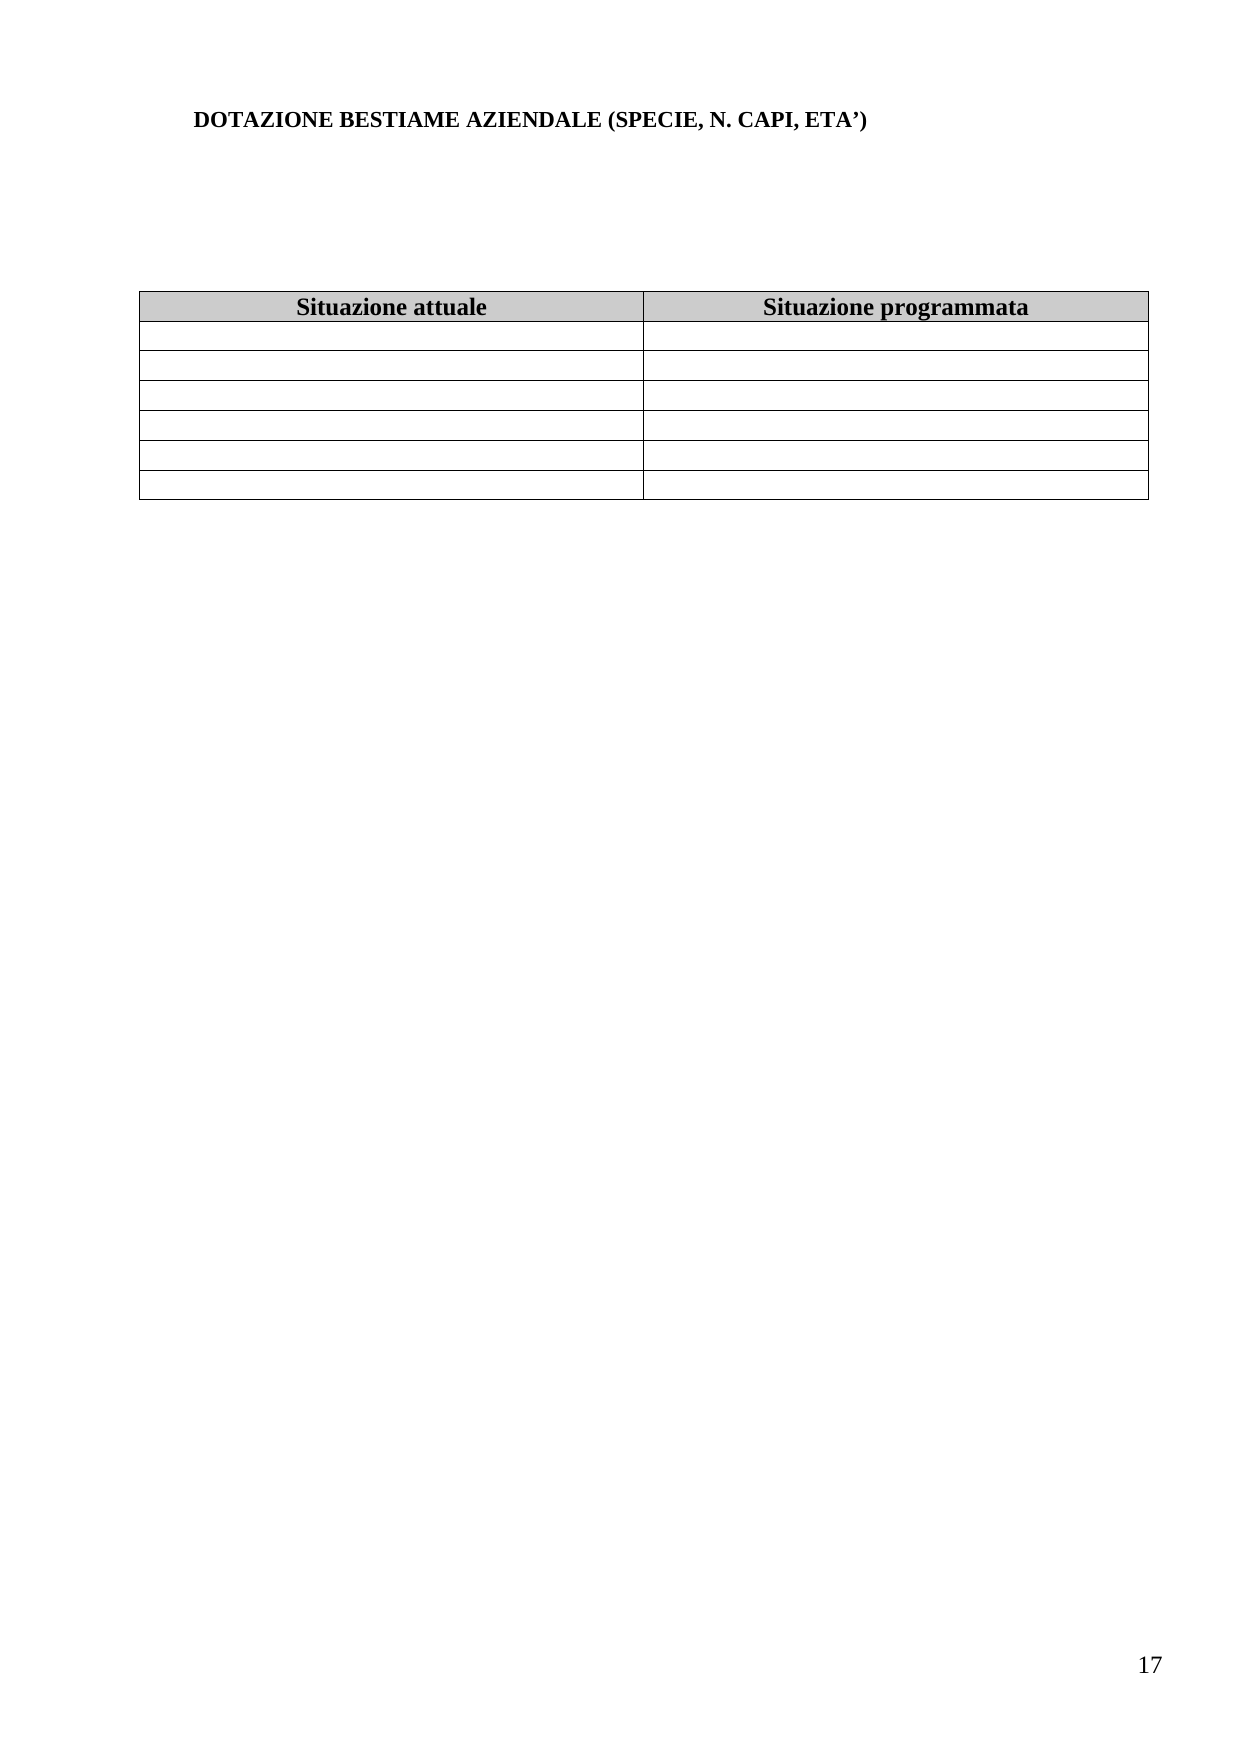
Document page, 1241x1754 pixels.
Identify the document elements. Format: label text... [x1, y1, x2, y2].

table_cell [644, 351, 1148, 380]
text DOTAZIONE BESTIAME AZIENDALE (SPECIE, N. CAPI, ETA’) [148, 106, 1162, 133]
table_cell [140, 441, 643, 469]
table_cell [644, 471, 1148, 499]
table_cell [140, 471, 643, 499]
table_cell [140, 411, 643, 440]
table_cell [644, 441, 1148, 469]
table_cell [644, 411, 1148, 440]
table_header Situazione attuale [140, 292, 643, 321]
table_cell [140, 351, 643, 380]
table_cell [140, 322, 643, 350]
table_cell [140, 381, 643, 410]
table_cell [644, 322, 1148, 350]
table_header Situazione programmata [644, 292, 1148, 321]
table_cell [644, 381, 1148, 410]
